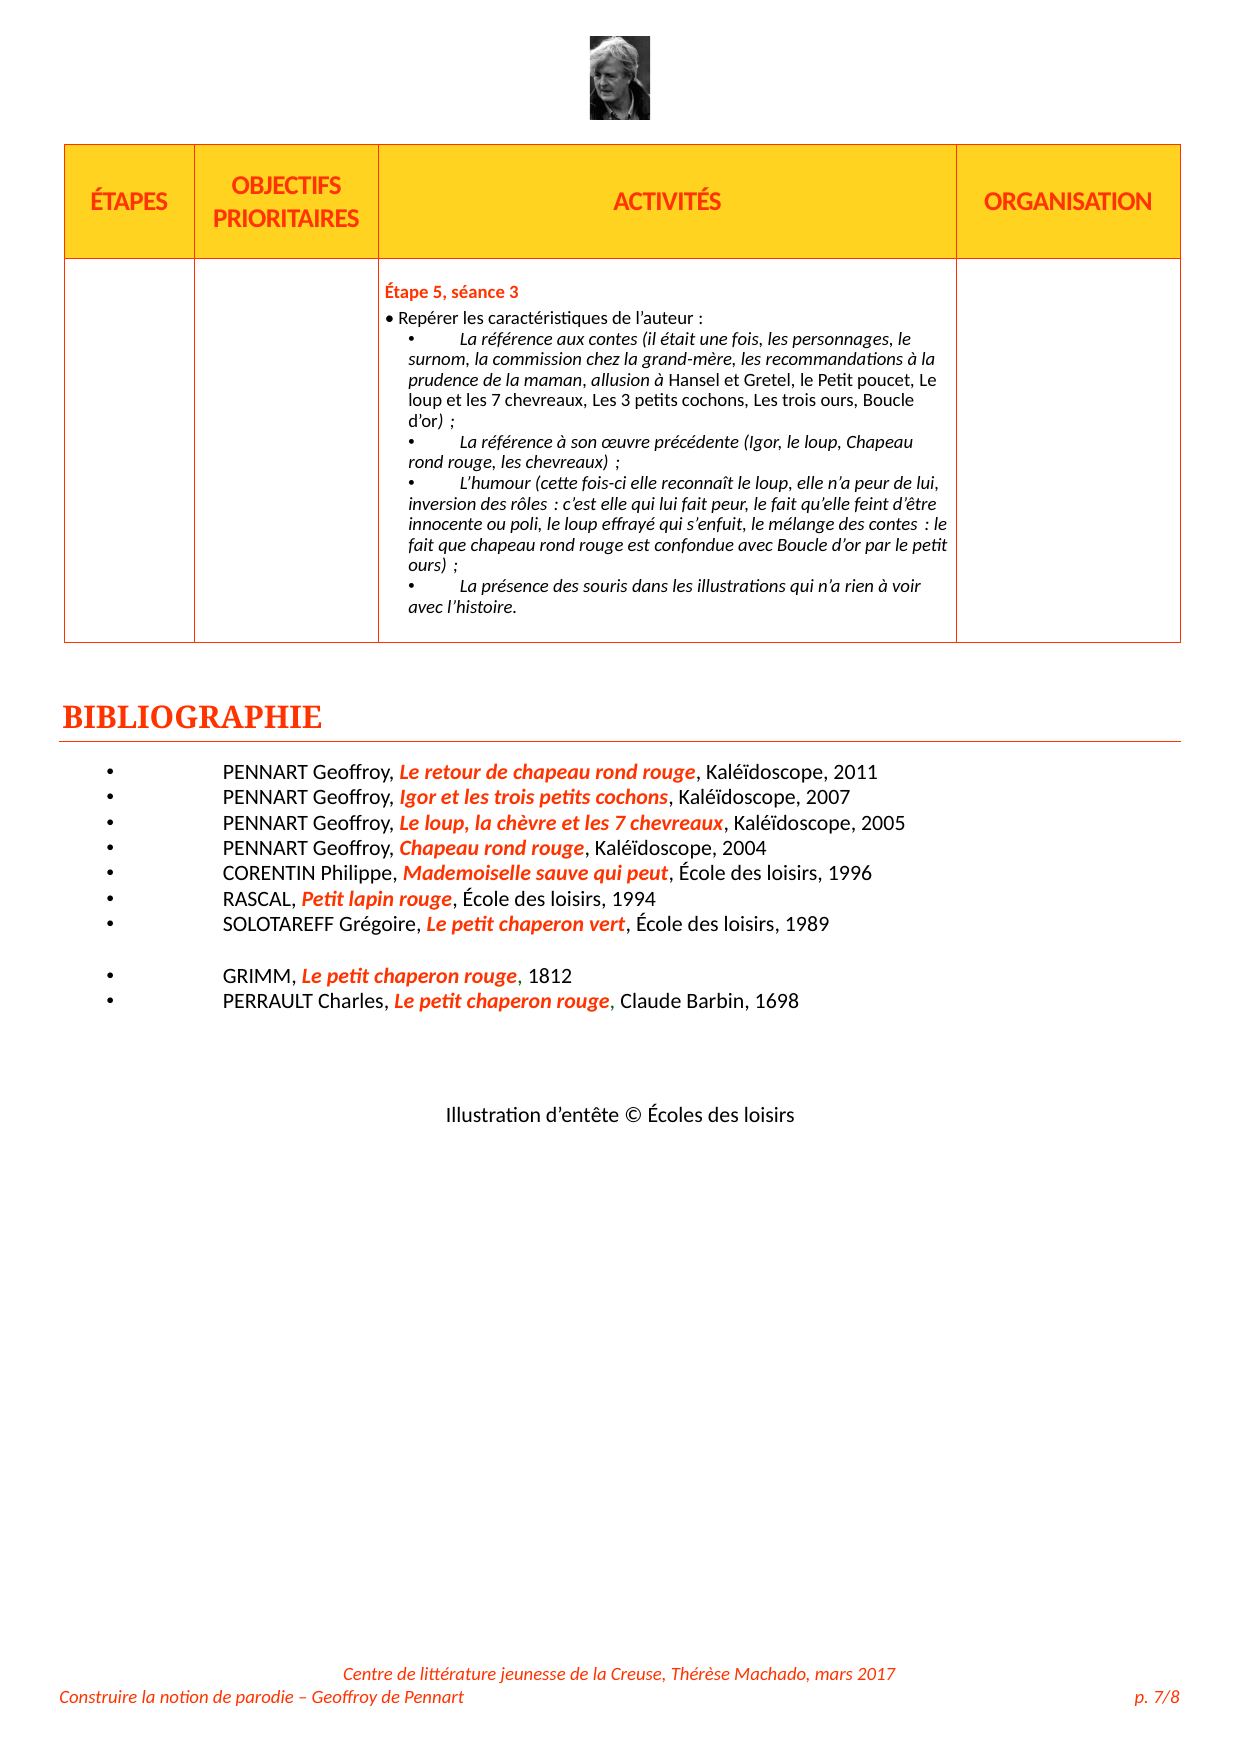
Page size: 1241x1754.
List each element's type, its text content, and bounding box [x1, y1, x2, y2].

list PENNART Geoffroy, Le retour de chapeau rond rouge, Kaléïdoscope, 2011 [106, 759, 1181, 784]
picture [589, 36, 651, 120]
list RASCAL, Petit lapin rouge, École des loisirs, 1994 [106, 886, 1181, 911]
list GRIMM, Le petit chaperon rouge, 1812 [106, 963, 1181, 988]
list PENNART Geoffroy, Chapeau rond rouge, Kaléïdoscope, 2004 [106, 835, 1181, 861]
list PENNART Geoffroy, Le loup, la chèvre et les 7 chevreaux, Kaléïdoscope, 2005 [106, 810, 1181, 835]
table_cell [195, 259, 378, 641]
table_header étapes [65, 145, 194, 258]
table_cell Étape 5, séance 3 • Repérer les caractéristiques de l’auteur : La référence aux contes (il était une fois, les personnages, le surnom, la commission chez la grand-mère, les recommandations à la prudence de la maman, allusion à Hansel et Gretel, le Petit poucet, Le loup et les 7 chevreaux, Les 3 petits cochons, Les trois ours, Boucle d’or) ; La référence à son œuvre précédente (Igor, le loup, Chapeau rond rouge, les chevreaux) ; L’humour (cette fois-ci elle reconnaît le loup, elle n’a peur de lui, inversion des rôles : c’est elle qui lui fait peur, le fait qu’elle feint d’être innocente ou poli, le loup effrayé qui s’enfuit, le mélange des contes : le fait que chapeau rond rouge est confondue avec Boucle d’or par le petit ours) ; La présence des souris dans les illustrations qui n’a rien à voir avec l’histoire. [379, 259, 956, 641]
table_header Organisation [957, 145, 1180, 258]
subtitle Bibliographie [59, 692, 1181, 741]
list PENNART Geoffroy, Igor et les trois petits cochons, Kaléïdoscope, 2007 [106, 784, 1181, 810]
table_header Objectifs prioritaires [195, 145, 378, 258]
list CORENTIN Philippe, Mademoiselle sauve qui peut, École des loisirs, 1996 [106, 861, 1181, 886]
table_header Activités [379, 145, 956, 258]
table_cell [65, 259, 194, 641]
text Illustration d’entête © Écoles des loisirs [59, 1102, 1181, 1127]
list PERRAULT Charles, Le petit chaperon rouge, Claude Barbin, 1698 [106, 988, 1181, 1014]
list SOLOTAREFF Grégoire, Le petit chaperon vert, École des loisirs, 1989 [106, 911, 1181, 936]
table_cell [957, 259, 1180, 641]
